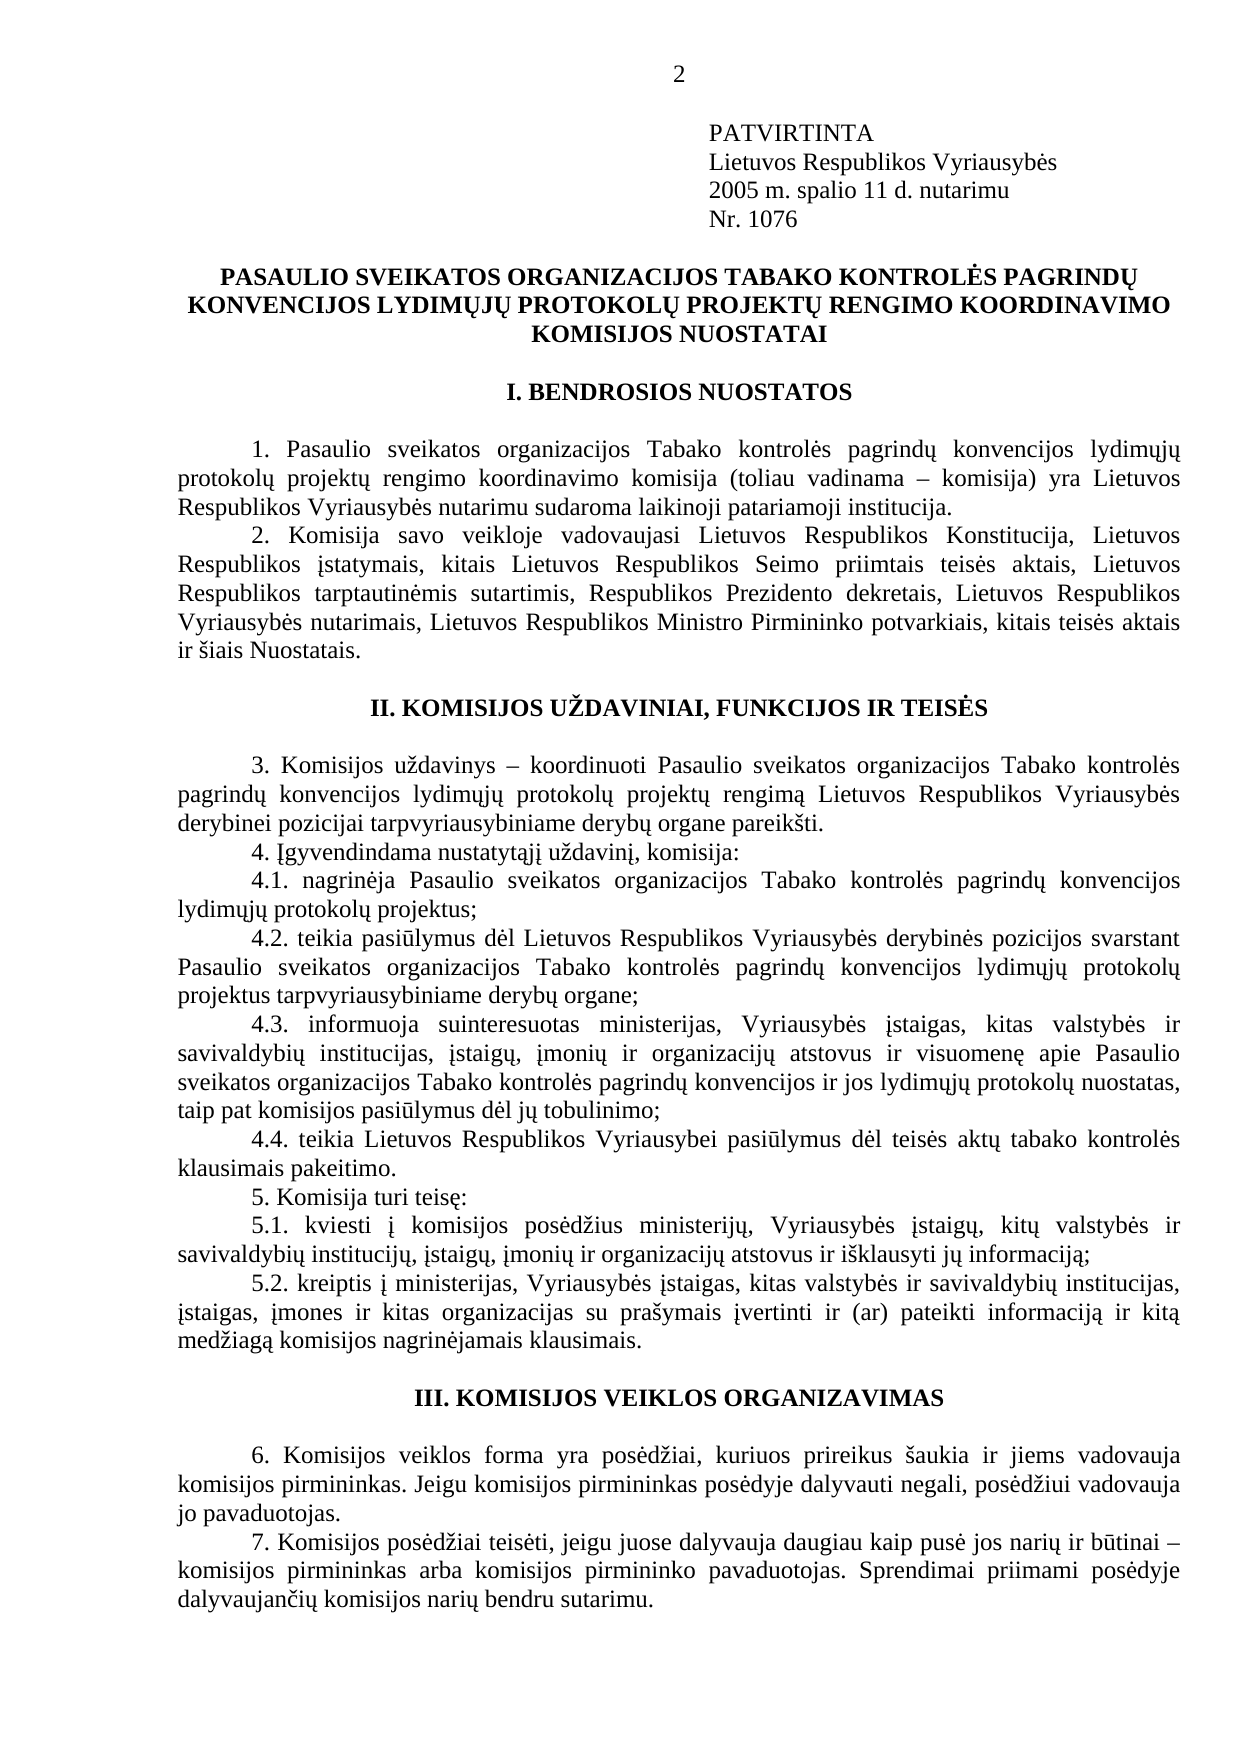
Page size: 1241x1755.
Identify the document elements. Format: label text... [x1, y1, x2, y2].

text 5.1. kviesti į komisijos posėdžius ministerijų, Vyriausybės įstaigų, kitų valstybės ir savivaldybių institucijų, įstaigų, įmonių ir organizacijų atstovus ir išklausyti jų informaciją; [177, 1211, 1181, 1268]
text 5. Komisija turi teisę: [177, 1182, 1181, 1211]
text PASAULIO SVEIKATOS ORGANIZACIJOS TABAKO KONTROLĖS PAGRINDŲ KONVENCIJOS LYDIMŲJŲ PROTOKOLŲ PROJEKTŲ RENGIMO KOORDINAVIMO KOMISIJOS NUOSTATAI [177, 262, 1181, 348]
text 4. Įgyvendindama nustatytąjį uždavinį, komisija: [177, 837, 1181, 866]
text 5.2. kreiptis į ministerijas, Vyriausybės įstaigas, kitas valstybės ir savivaldybių institucijas, įstaigas, įmones ir kitas organizacijas su prašymais įvertinti ir (ar) pateikti informaciją ir kitą medžiagą komisijos nagrinėjamais klausimais. [177, 1268, 1181, 1354]
text 1. Pasaulio sveikatos organizacijos Tabako kontrolės pagrindų konvencijos lydimųjų protokolų projektų rengimo koordinavimo komisija (toliau vadinama – komisija) yra Lietuvos Respublikos Vyriausybės nutarimu sudaroma laikinoji patariamoji institucija. [177, 434, 1181, 521]
text II. KOMISIJOS UŽDAVINIAI, FUNKCIJOS IR TEISĖS [177, 693, 1181, 722]
text 4.3. informuoja suinteresuotas ministerijas, Vyriausybės įstaigas, kitas valstybės ir savivaldybių institucijas, įstaigų, įmonių ir organizacijų atstovus ir visuomenę apie Pasaulio sveikatos organizacijos Tabako kontrolės pagrindų konvencijos ir jos lydimųjų protokolų nuostatas, taip pat komisijos pasiūlymus dėl jų tobulinimo; [177, 1009, 1181, 1124]
text 2005 m. spalio 11 d. nutarimu [177, 176, 1181, 204]
text Nr. 1076 [177, 204, 1181, 233]
text Lietuvos Respublikos Vyriausybės [177, 147, 1181, 176]
text 2. Komisija savo veikloje vadovaujasi Lietuvos Respublikos Konstitucija, Lietuvos Respublikos įstatymais, kitais Lietuvos Respublikos Seimo priimtais teisės aktais, Lietuvos Respublikos tarptautinėmis sutartimis, Respublikos Prezidento dekretais, Lietuvos Respublikos Vyriausybės nutarimais, Lietuvos Respublikos Ministro Pirmininko potvarkiais, kitais teisės aktais ir šiais Nuostatais. [177, 521, 1181, 664]
text III. KOMISIJOS VEIKLOS ORGANIZAVIMAS [177, 1383, 1181, 1412]
text 7. Komisijos posėdžiai teisėti, jeigu juose dalyvauja daugiau kaip pusė jos narių ir būtinai – komisijos pirmininkas arba komisijos pirmininko pavaduotojas. Sprendimai priimami posėdyje dalyvaujančių komisijos narių bendru sutarimu. [177, 1527, 1181, 1613]
text 4.4. teikia Lietuvos Respublikos Vyriausybei pasiūlymus dėl teisės aktų tabako kontrolės klausimais pakeitimo. [177, 1124, 1181, 1182]
text 4.2. teikia pasiūlymus dėl Lietuvos Respublikos Vyriausybės derybinės pozicijos svarstant Pasaulio sveikatos organizacijos Tabako kontrolės pagrindų konvencijos lydimųjų protokolų projektus tarpvyriausybiniame derybų organe; [177, 923, 1181, 1009]
text PATVIRTINTA [177, 118, 1181, 147]
text 6. Komisijos veiklos forma yra posėdžiai, kuriuos prireikus šaukia ir jiems vadovauja komisijos pirmininkas. Jeigu komisijos pirmininkas posėdyje dalyvauti negali, posėdžiui vadovauja jo pavaduotojas. [177, 1441, 1181, 1527]
text I. BENDROSIOS NUOSTATOS [177, 377, 1181, 406]
text 4.1. nagrinėja Pasaulio sveikatos organizacijos Tabako kontrolės pagrindų konvencijos lydimųjų protokolų projektus; [177, 866, 1181, 923]
text 3. Komisijos uždavinys – koordinuoti Pasaulio sveikatos organizacijos Tabako kontrolės pagrindų konvencijos lydimųjų protokolų projektų rengimą Lietuvos Respublikos Vyriausybės derybinei pozicijai tarpvyriausybiniame derybų organe pareikšti. [177, 751, 1181, 837]
